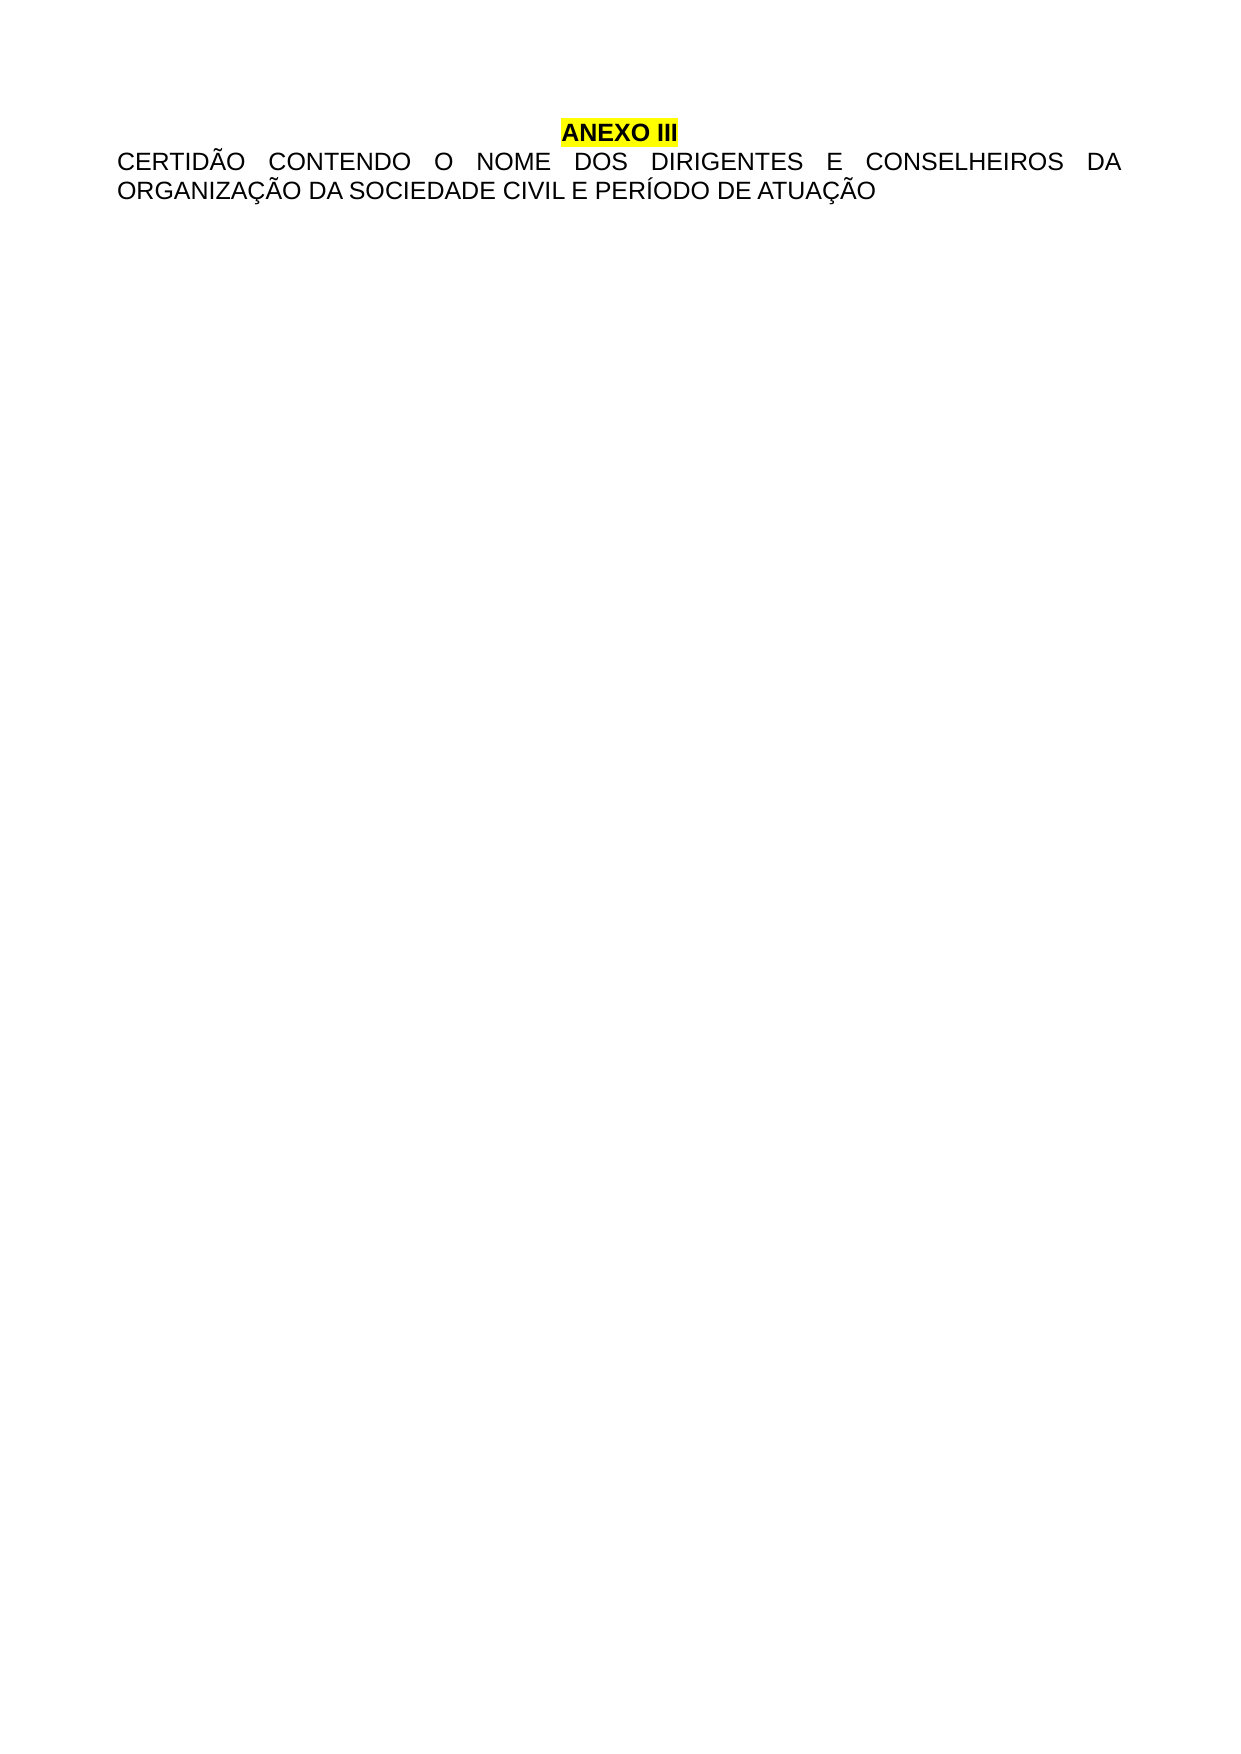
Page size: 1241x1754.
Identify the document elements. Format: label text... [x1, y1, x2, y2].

text ANEXO III [117, 118, 1122, 147]
text CERTIDÃO CONTENDO O NOME DOS DIRIGENTES E CONSELHEIROS DA ORGANIZAÇÃO DA SOCIEDADE CIVIL E PERÍODO DE ATUAÇÃO [117, 147, 1122, 204]
